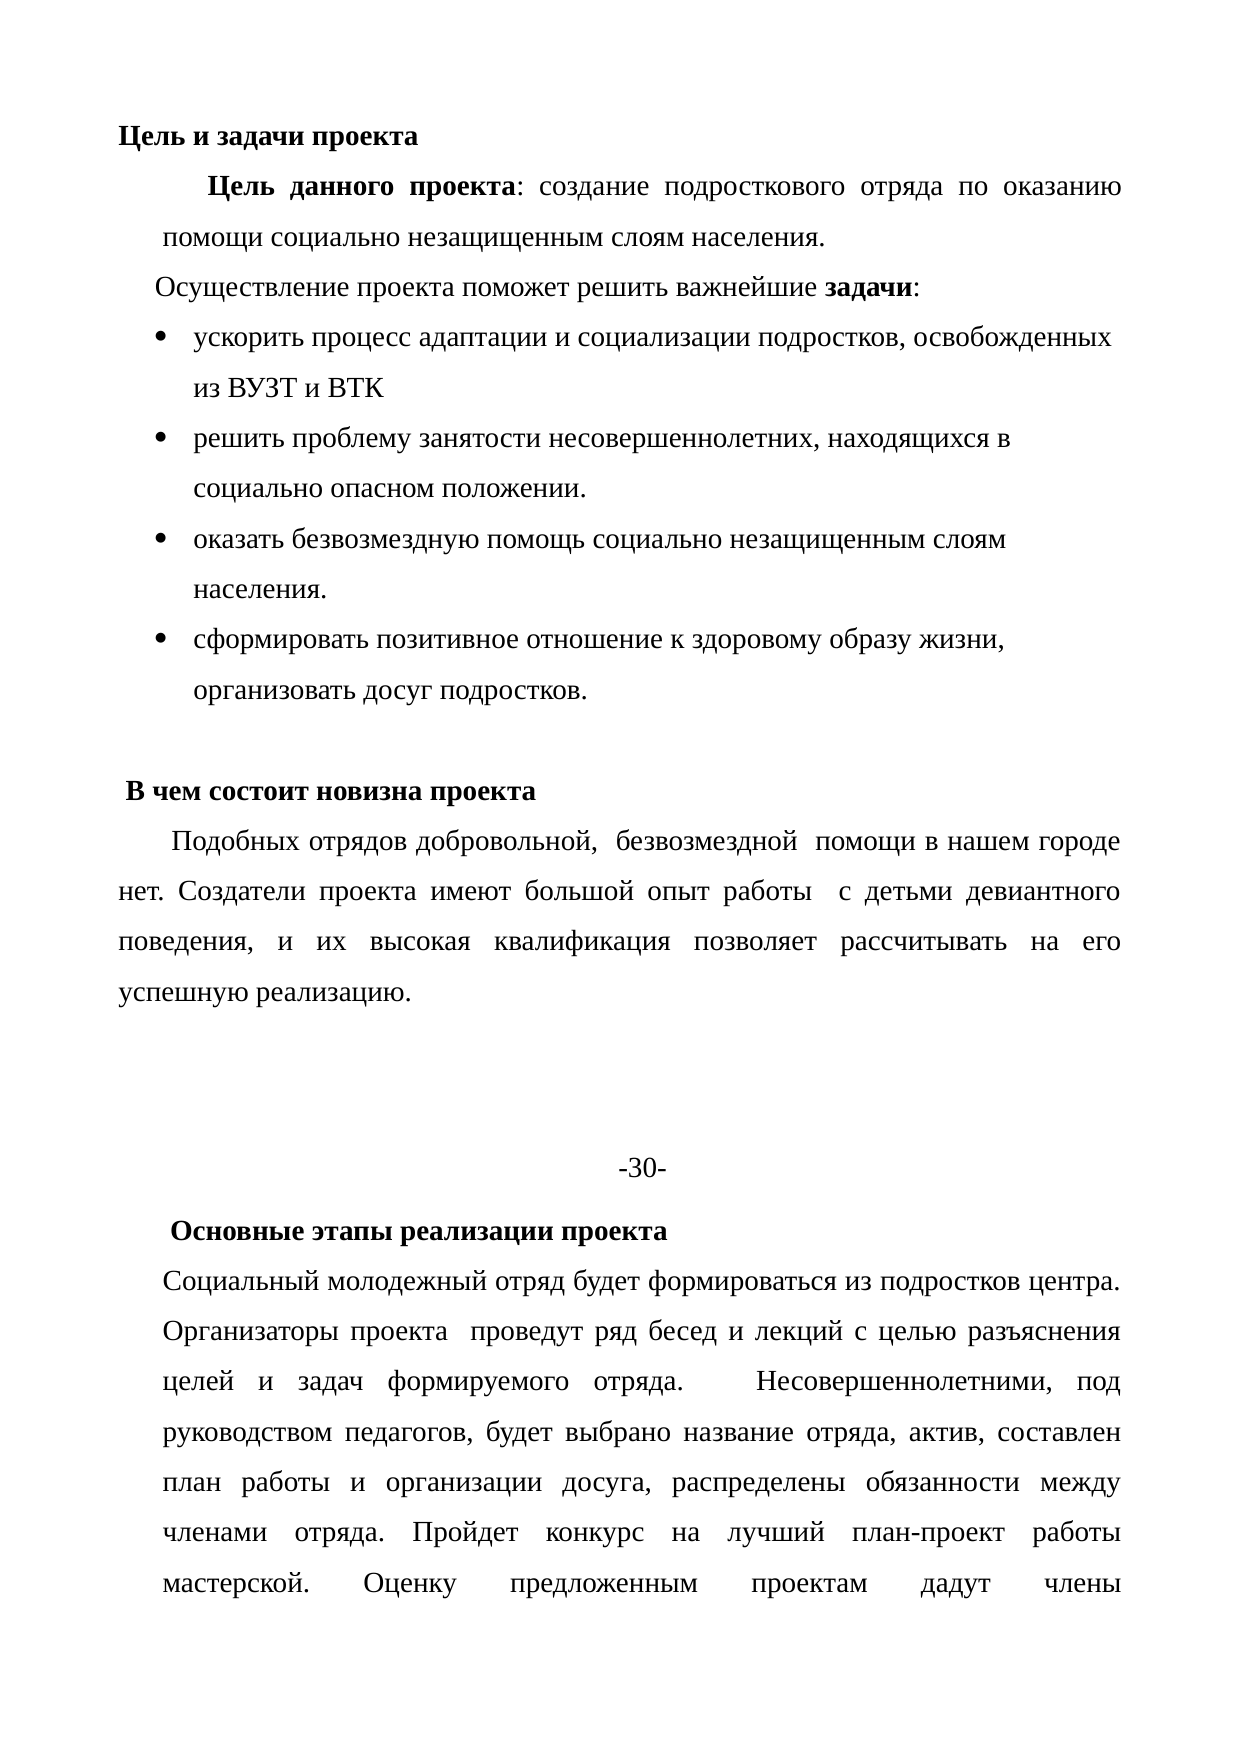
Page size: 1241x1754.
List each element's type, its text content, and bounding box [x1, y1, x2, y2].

list оказать безвозмездную помощь социально незащищенным слоям населения. [156, 521, 1122, 605]
text Основные этапы реализации проекта [162, 1213, 1122, 1246]
list решить проблему занятости несовершеннолетних, находящихся в социально опасном положении. [156, 420, 1122, 504]
subtitle В чем состоит новизна проекта [118, 773, 1122, 806]
list ускорить процесс адаптации и социализации подростков, освобожденных из ВУЗТ и ВТК [156, 319, 1122, 403]
text -30- [162, 1150, 1122, 1183]
text Цель данного проекта: создание подросткового отряда по оказанию помощи социально незащищенным слоям населения. [118, 168, 1122, 252]
subtitle Цель и задачи проекта [118, 118, 1122, 152]
list сформировать позитивное отношение к здоровому образу жизни, организовать досуг подростков. [156, 622, 1122, 706]
text Социальный молодежный отряд будет формироваться из подростков центра. Организаторы проекта проведут ряд бесед и лекций с целью разъяснения целей и задач формируемого отряда. Несовершеннолетними, под руководством педагогов, будет выбрано название отряда, актив, составлен план работы и организации досуга, распределены обязанности между членами отряда. Пройдет конкурс на лучший план-проект работы мастерской. Оценку предложенным проектам дадут члены [162, 1263, 1122, 1598]
text Подобных отрядов добровольной, безвозмездной помощи в нашем городе нет. Создатели проекта имеют большой опыт работы с детьми девиантного поведения, и их высокая квалификация позволяет рассчитывать на его успешную реализацию. [118, 823, 1122, 1007]
text Осуществление проекта поможет решить важнейшие задачи: [118, 269, 1122, 303]
